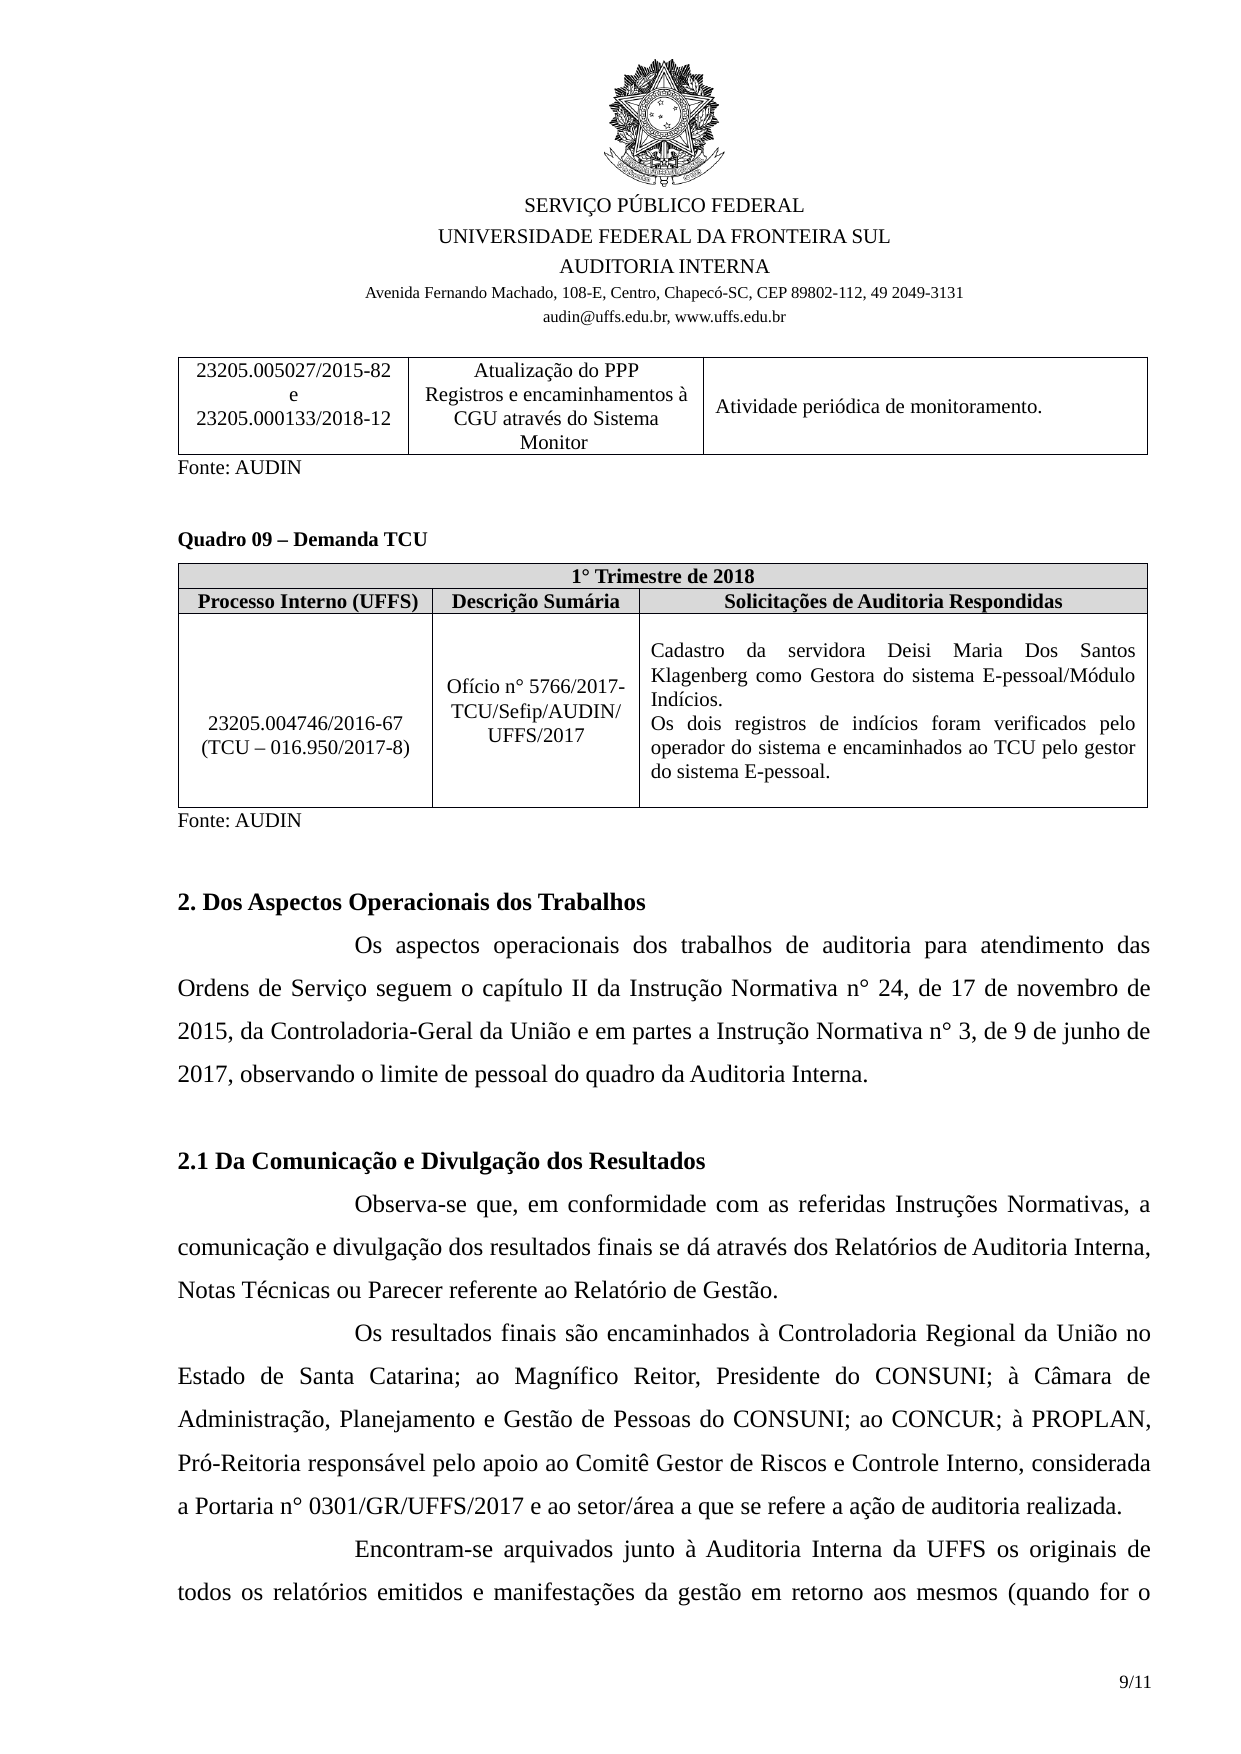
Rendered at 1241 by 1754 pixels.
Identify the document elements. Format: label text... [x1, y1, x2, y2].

text Observa-se que, em conformidade com as referidas Instruções Normativas, a comunicação e divulgação dos resultados finais se dá através dos Relatórios de Auditoria Interna, Notas Técnicas ou Parecer referente ao Relatório de Gestão. [177, 1189, 1152, 1304]
table_cell Processo Interno (UFFS) [179, 589, 432, 613]
table_cell Descrição Sumária [433, 589, 639, 613]
subtitle 2.1 Da Comunicação e Divulgação dos Resultados [177, 1146, 1152, 1174]
table_cell 23205.004746/2016-67 (TCU – 016.950/2017-8) [179, 614, 432, 807]
table_cell Ofício n° 5766/2017-TCU/Sefip/AUDIN/UFFS/2017 [433, 614, 639, 807]
table_cell Solicitações de Auditoria Respondidas [640, 589, 1147, 613]
table_header 1° Trimestre de 2018 [179, 564, 1147, 588]
text Fonte: AUDIN [177, 455, 1152, 479]
text Fonte: AUDIN [177, 808, 1152, 832]
subtitle 2. Dos Aspectos Operacionais dos Trabalhos [177, 887, 1152, 916]
table_cell Atividade periódica de monitoramento. [704, 358, 1147, 454]
text Os resultados finais são encaminhados à Controladoria Regional da União no Estado de Santa Catarina; ao Magnífico Reitor, Presidente do CONSUNI; à Câmara de Administração, Planejamento e Gestão de Pessoas do CONSUNI; ao CONCUR; à PROPLAN, Pró-Reitoria responsável pelo apoio ao Comitê Gestor de Riscos e Controle Interno, considerada a Portaria n° 0301/GR/UFFS/2017 e ao setor/área a que se refere a ação de auditoria realizada. [177, 1318, 1152, 1519]
text Encontram-se arquivados junto à Auditoria Interna da UFFS os originais de todos os relatórios emitidos e manifestações da gestão em retorno aos mesmos (quando for o [177, 1534, 1152, 1606]
text Quadro 09 – Demanda TCU [177, 527, 1152, 551]
table_cell 23205.005027/2015-82 e 23205.000133/2018-12 [179, 358, 408, 454]
text Os aspectos operacionais dos trabalhos de auditoria para atendimento das Ordens de Serviço seguem o capítulo II da Instrução Normativa n° 24, de 17 de novembro de 2015, da Controladoria-Geral da União e em partes a Instrução Normativa n° 3, de 9 de junho de 2017, observando o limite de pessoal do quadro da Auditoria Interna. [177, 930, 1152, 1088]
table_cell Cadastro da servidora Deisi Maria Dos Santos Klagenberg como Gestora do sistema E-pessoal/Módulo Indícios. Os dois registros de indícios foram verificados pelo operador do sistema e encaminhados ao TCU pelo gestor do sistema E-pessoal. [640, 614, 1147, 807]
table_cell Atualização do PPP Registros e encaminhamentos à CGU através do Sistema Monitor [409, 358, 703, 454]
